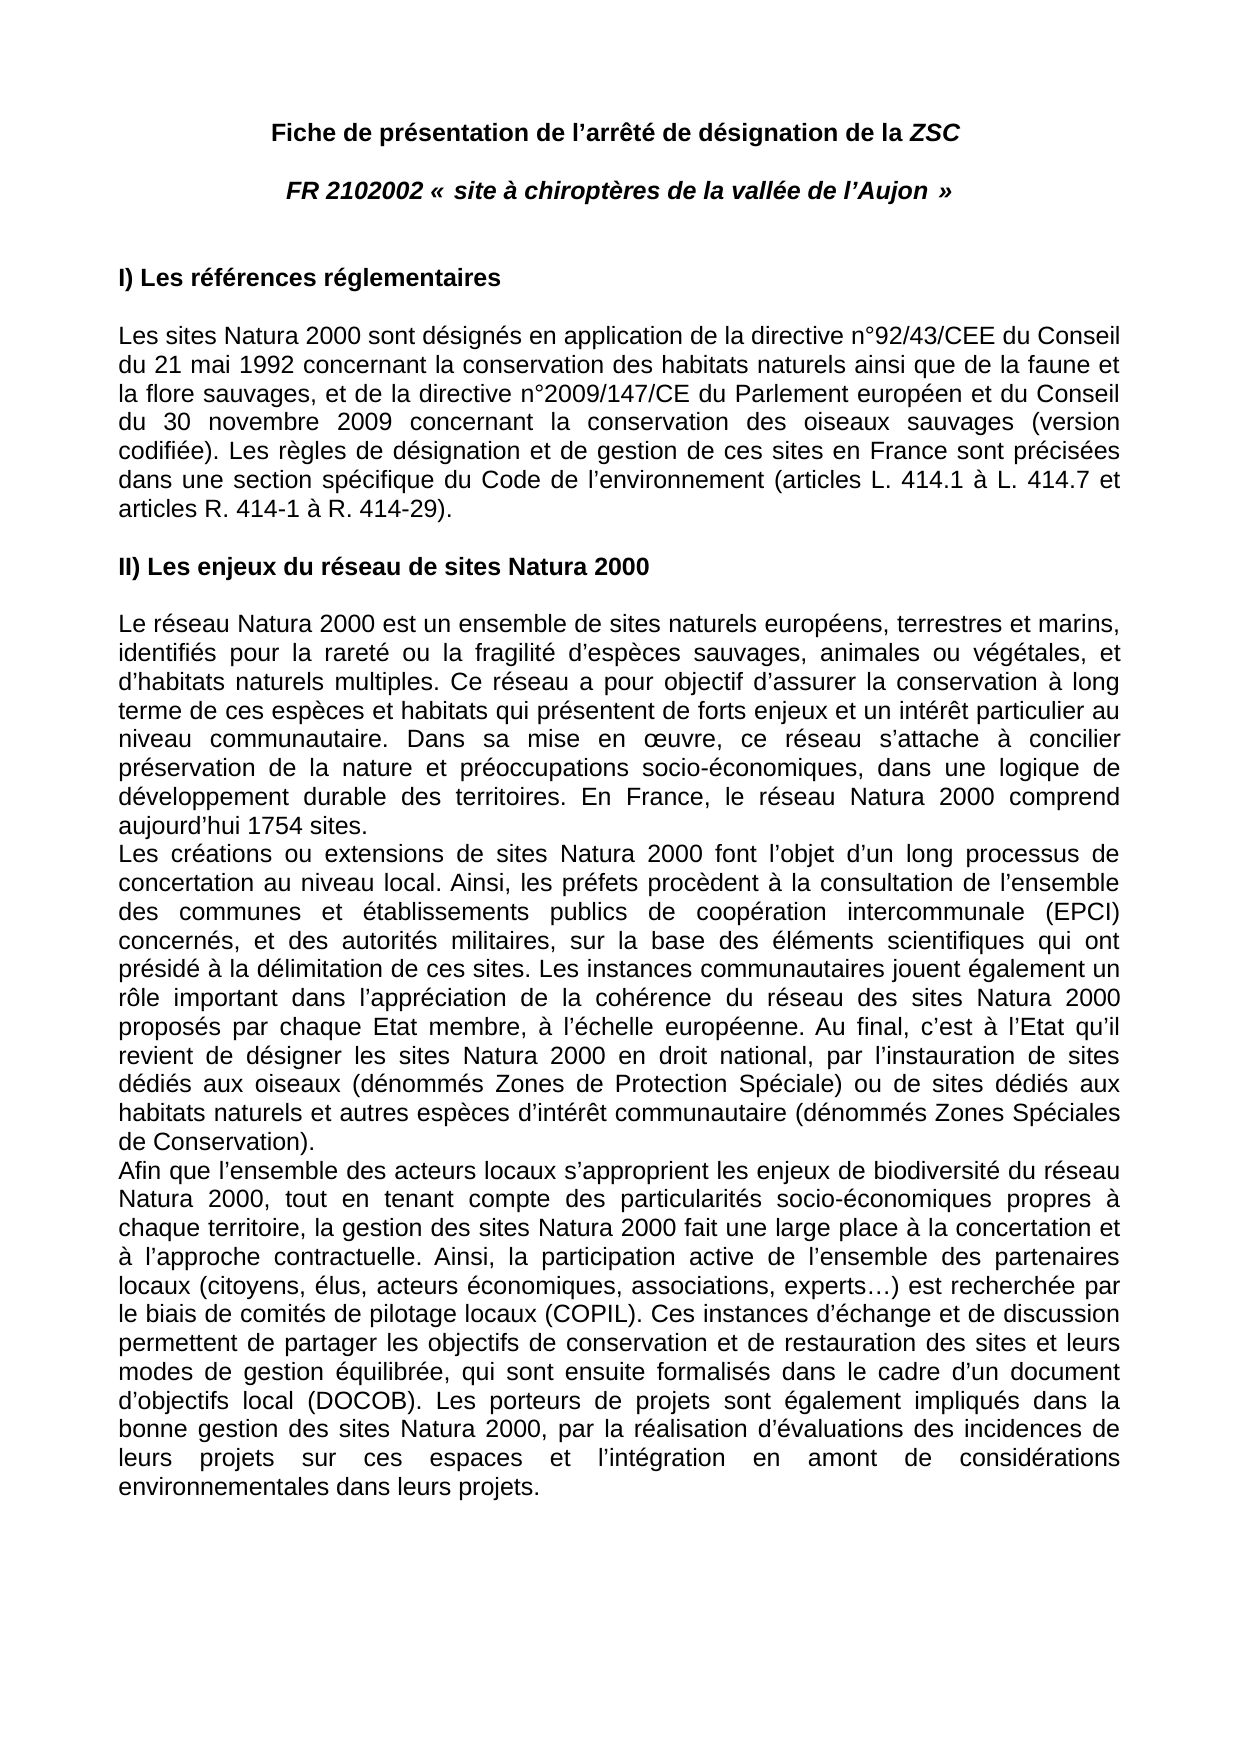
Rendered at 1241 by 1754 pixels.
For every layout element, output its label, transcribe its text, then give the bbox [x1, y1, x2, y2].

text II) Les enjeux du réseau de sites Natura 2000 [118, 551, 1122, 580]
text Afin que l’ensemble des acteurs locaux s’approprient les enjeux de biodiversité du réseau Natura 2000, tout en tenant compte des particularités socio-économiques propres à chaque territoire, la gestion des sites Natura 2000 fait une large place à la concertation et à l’approche contractuelle. Ainsi, la participation active de l’ensemble des partenaires locaux (citoyens, élus, acteurs économiques, associations, experts…) est recherchée par le biais de comités de pilotage locaux (COPIL). Ces instances d’échange et de discussion permettent de partager les objectifs de conservation et de restauration des sites et leurs modes de gestion équilibrée, qui sont ensuite formalisés dans le cadre d’un document d’objectifs local (DOCOB). Les porteurs de projets sont également impliqués dans la bonne gestion des sites Natura 2000, par la réalisation d’évaluations des incidences de leurs projets sur ces espaces et l’intégration en amont de considérations environnementales dans leurs projets. [118, 1156, 1122, 1501]
text Le réseau Natura 2000 est un ensemble de sites naturels européens, terrestres et marins, identifiés pour la rareté ou la fragilité d’espèces sauvages, animales ou végétales, et d’habitats naturels multiples. Ce réseau a pour objectif d’assurer la conservation à long terme de ces espèces et habitats qui présentent de forts enjeux et un intérêt particulier au niveau communautaire. Dans sa mise en œuvre, ce réseau s’attache à concilier préservation de la nature et préoccupations socio-économiques, dans une logique de développement durable des territoires. En France, le réseau Natura 2000 comprend aujourd’hui 1754 sites. [118, 609, 1122, 839]
text Les sites Natura 2000 sont désignés en application de la directive n°92/43/CEE du Conseil du 21 mai 1992 concernant la conservation des habitats naturels ainsi que de la faune et la flore sauvages, et de la directive n°2009/147/CE du Parlement européen et du Conseil du 30 novembre 2009 concernant la conservation des oiseaux sauvages (version codifiée). Les règles de désignation et de gestion de ces sites en France sont précisées dans une section spécifique du Code de l’environnement (articles L. 414.1 à L. 414.7 et articles R. 414-1 à R. 414-29). [118, 321, 1122, 522]
text Les créations ou extensions de sites Natura 2000 font l’objet d’un long processus de concertation au niveau local. Ainsi, les préfets procèdent à la consultation de l’ensemble des communes et établissements publics de coopération intercommunale (EPCI) concernés, et des autorités militaires, sur la base des éléments scientifiques qui ont présidé à la délimitation de ces sites. Les instances communautaires jouent également un rôle important dans l’appréciation de la cohérence du réseau des sites Natura 2000 proposés par chaque Etat membre, à l’échelle européenne. Au final, c’est à l’Etat qu’il revient de désigner les sites Natura 2000 en droit national, par l’instauration de sites dédiés aux oiseaux (dénommés Zones de Protection Spéciale) ou de sites dédiés aux habitats naturels et autres espèces d’intérêt communautaire (dénommés Zones Spéciales de Conservation). [118, 839, 1122, 1156]
text Fiche de présentation de l’arrêté de désignation de la ZSC [118, 118, 1122, 147]
text FR 2102002 « site à chiroptères de la vallée de l’Aujon » [118, 176, 1122, 205]
text I) Les références réglementaires [118, 263, 1122, 292]
